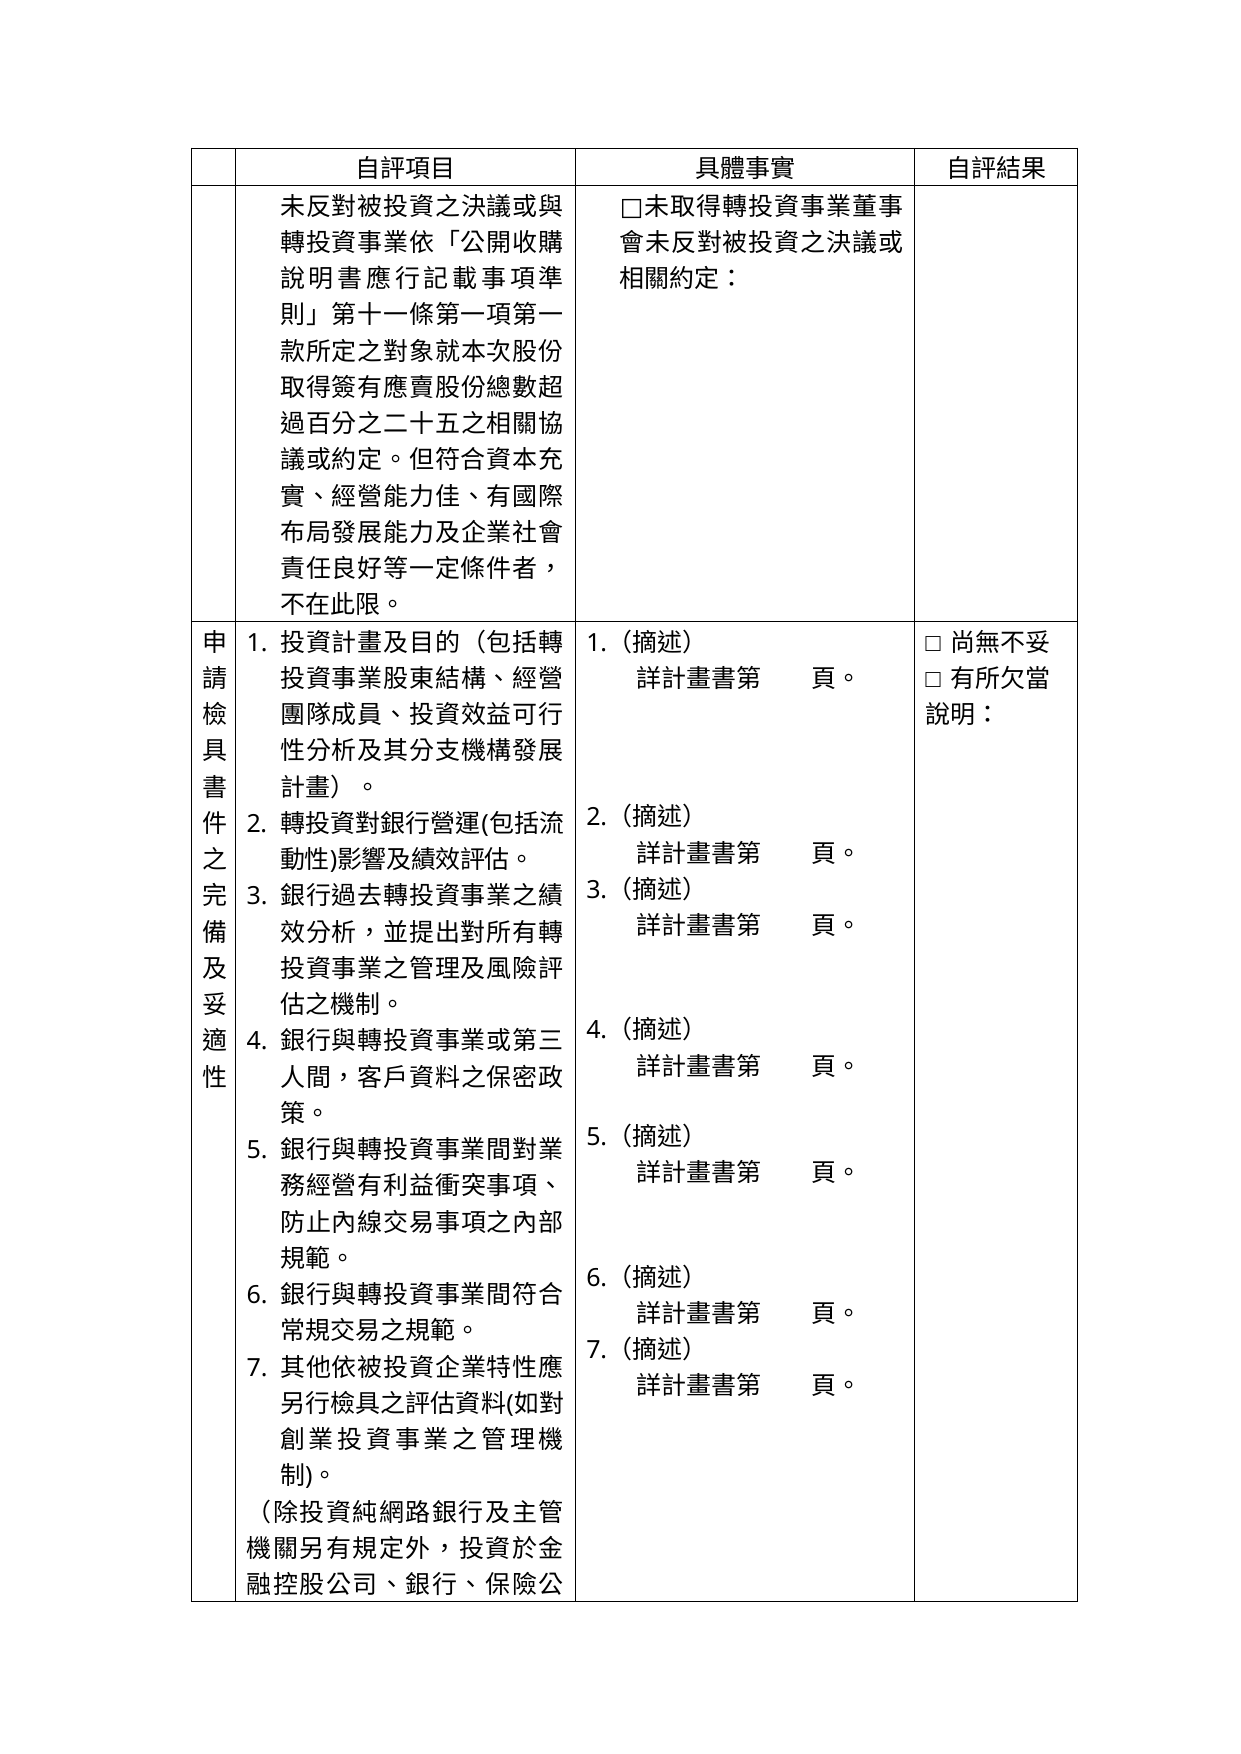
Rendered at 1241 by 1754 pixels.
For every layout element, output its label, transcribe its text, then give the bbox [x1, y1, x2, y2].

table_cell 投資計畫及目的（包括轉投資事業股東結構、經營團隊成員、投資效益可行性分析及其分支機構發展計畫）。 轉投資對銀行營運(包括流動性)影響及績效評估。 銀行過去轉投資事業之績效分析，並提出對所有轉投資事業之管理及風險評估之機制。 銀行與轉投資事業或第三人間，客戶資料之保密政策。 銀行與轉投資事業間對業務經營有利益衝突事項、防止內線交易事項之內部規範。 銀行與轉投資事業間符合常規交易之規範。 其他依被投資企業特性應另行檢具之評估資料(如對創業投資事業之管理機制)。 （除投資純網路銀行及主管機關另有規定外，投資於金融控股公司、銀行、保險公司及證券商尚須填列項次8) 依「商業銀行轉投資應遵守事項準則」第五條規定，須承諾於一定期限內完成整併，並提出若未於主管機關核准後一定期限內完成整併，所採取具體明確之釋出持股方案。未取得同條第二項規定之書件者，並應提出符合同條第三項所定一定條件之說明。 [236, 622, 575, 1601]
table_header 具體事實 [576, 149, 914, 185]
table_cell [192, 186, 235, 621]
table_header 自評結果 [915, 149, 1077, 185]
table_cell 尚無不妥 有所欠當 說明： [915, 622, 1077, 1601]
table_header [192, 149, 235, 185]
table_cell 申 請 檢 具 書 件 之 完 備 及 妥 適 性 [192, 622, 235, 1601]
table_cell 投資總額占投資時銀行淨值之比率為____％；投資創業投資事業之投資總額占投資時銀行淨值之比率為____％。 投資該類型金融事業家數(含本次)為 家。 依「銀行自有資本與風險性資產計算方式說明及表格」規定，將本次申請投資金額納入計算後之自有資本與風險性資產比率(基準日： 年 月 日)： (1)普通股權益比率 %。 (2)第一類資本比率 %。 (3)資本適足率 %。 □無備抵呆帳提列不足情事 □備抵呆帳提列不足： □內部控制執行無重大缺失或缺失事項已經主管機關認定改善者。 □內部控制執行有重大缺失，有礙健全經營，且尚未獲主管機關認定改善者： 首次投資取得已發行有表決權股份總數或資本總額為 ％。 □已提具相關承諾及釋出持股方案。 □未有相關承諾及釋出持股方案： □已取得轉投資事業董事會未反對被投資之決議或相關約定。 □未取得轉投資事業董事會未反對被投資之決議或相關約定： [576, 186, 914, 621]
table_cell 1.（摘述） 詳計畫書第 頁。 2.（摘述） 詳計畫書第 頁。 3.（摘述） 詳計畫書第 頁。 4.（摘述） 詳計畫書第 頁。 5.（摘述） 詳計畫書第 頁。 6.（摘述） 詳計畫書第 頁。 7.（摘述） 詳計畫書第 頁。 [576, 622, 914, 1601]
table_cell 投資總額不超過投資時銀行淨值之40%；投資創業投資事業之投資總額，不得超過投資時銀行淨值之3％。 投資金融相關事業，其屬同一業別者，除配合政府政策，經主管機關核准者外，以1家為限。 依「銀行自有資本與風險性資產計算方法說明及表格」規定，將本次申請投資金額納入計算後之自有資本與風險性資產比率，達銀行資本適足性及資本等級管理辦法第五條規定者(自有資本與風險性資產比率以最近一次申報為基準)。 備抵呆帳提足（以最近一次金融檢查為基準）。 內部控制執行無重大缺失，未有礙健全經營，或缺失事項已經主管機關認定改善者。(如無下列情事：辦理業務時內部控制執行有重大缺失，造成銀行損失超過500萬元以上；最近一年內曾發生與申請案有直接關聯之違反金融法規受主管機關重大裁罰或處分；違反金融法規經糾正未改善事項計3件以上等。但該申請案促進整體金融市場之健全發展、或其違規情事已具體改善、或已提出具體可行改善措施並經主管機關認可，不在此限。進行中之處分，原則上不納入審核考量。惟如其違法事實明確，並屬風險控管或法令遵循上之重大缺失，或與申請案有直接關聯性者，且金融機構未提出具體可行之改善措施者，則納入綜合考量) （除投資純網路銀行及主管機關另有規定外，投資於金融控股公司、銀行、保險公司及證券商尚須填列自評項次6-8） 首次投資應取得已發行有表決權股份總數或資本總額超過百分之十。 須承諾於主管機關核准後一定期限內(最長三年)完成整併，並應提出未於期限內完成整併，所採取具體明確之釋出持股方案。 須取得轉投資事業董事會未反對被投資之決議或與轉投資事業依「公開收購說明書應行記載事項準則」第十一條第一項第一款所定之對象就本次股份取得簽有應賣股份總數超過百分之二十五之相關協議或約定。但符合資本充實、經營能力佳、有國際布局發展能力及企業社會責任良好等一定條件者，不在此限。 [236, 186, 575, 621]
table_header 自評項目 [236, 149, 575, 185]
table_cell [915, 186, 1077, 621]
